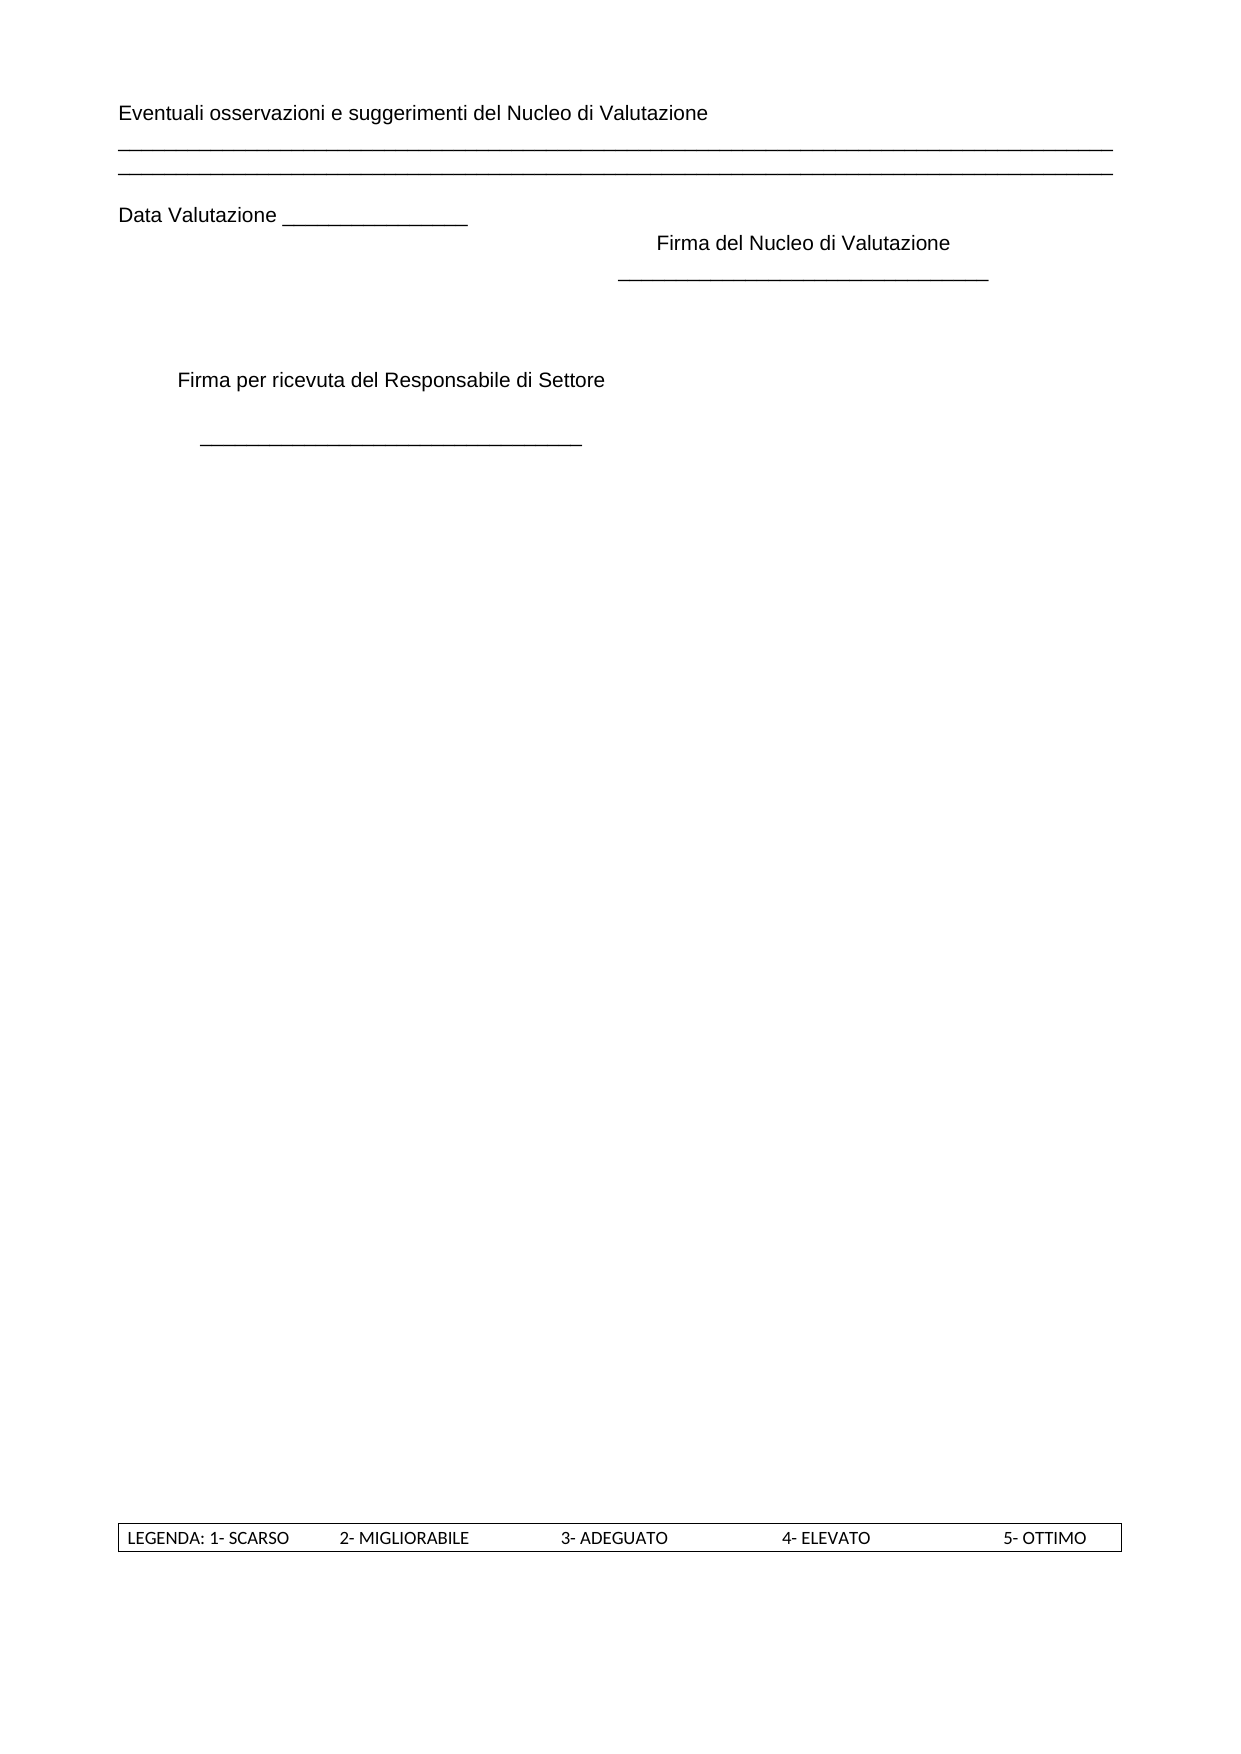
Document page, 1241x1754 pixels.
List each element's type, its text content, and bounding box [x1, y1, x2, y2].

text Data Valutazione ________________ [118, 203, 1122, 227]
text LEGENDA: 1- SCARSO 2- MIGLIORABILE 3- ADEGUATO 4- ELEVATO 5- OTTIMO [119, 1524, 1121, 1551]
text ­­­­­­­­­­­­­­­­­­_________________________________ [118, 423, 664, 447]
text Firma del Nucleo di Valutazione ________________________________ [561, 231, 1046, 282]
text ____________________________________________________________________________________________________________________________________________________________________________ [118, 128, 1122, 176]
text Eventuali osservazioni e suggerimenti del Nucleo di Valutazione [118, 100, 1122, 124]
text Firma per ricevuta del Responsabile di Settore [118, 368, 664, 392]
